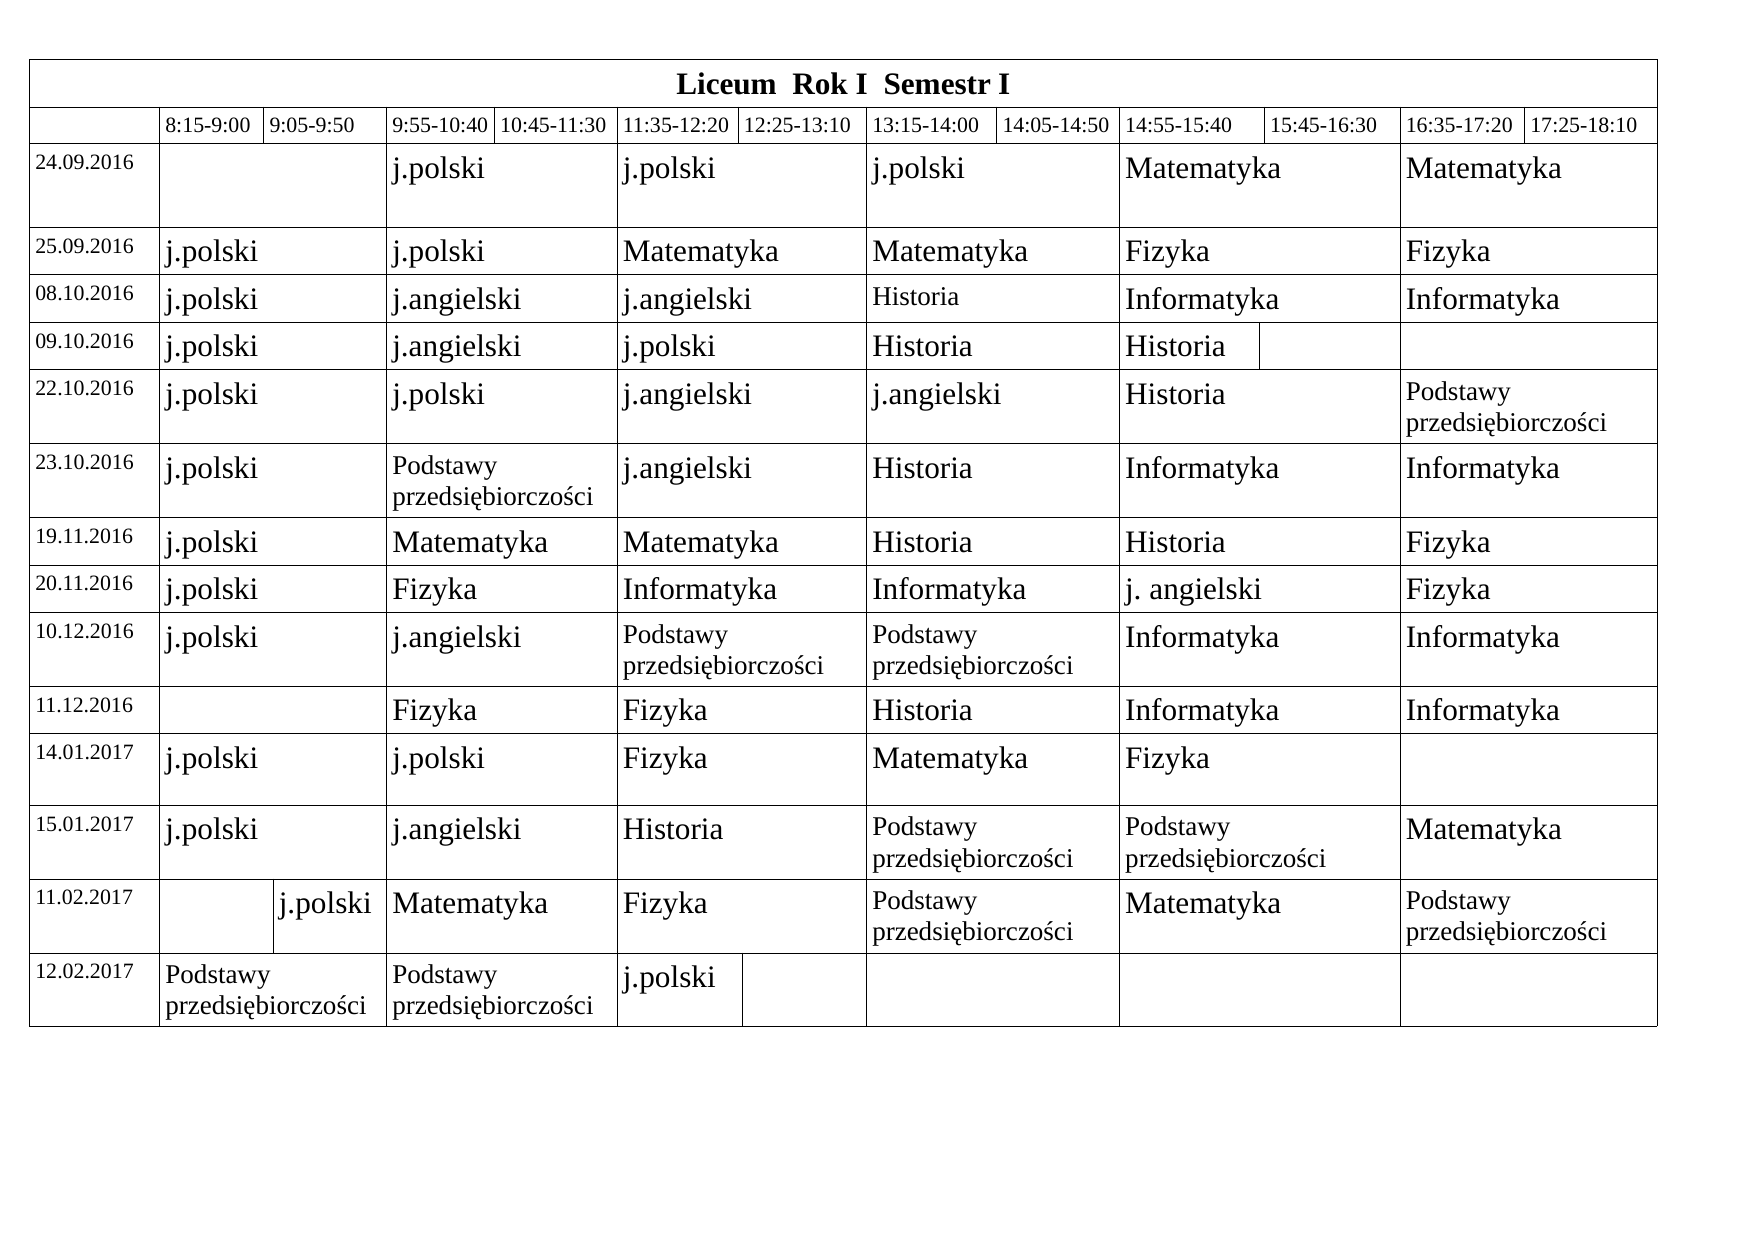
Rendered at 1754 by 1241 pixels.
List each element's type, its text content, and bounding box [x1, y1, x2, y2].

table_cell 9:55-10:40 [387, 108, 494, 143]
table_cell [1120, 954, 1400, 1026]
table_cell j.angielski [387, 323, 617, 369]
table_cell j.angielski [618, 275, 866, 322]
table_cell Historia [1120, 323, 1259, 369]
table_cell [160, 687, 386, 733]
table_cell j.polski [387, 144, 617, 227]
table_cell Informatyka [1401, 613, 1657, 686]
table_cell j.polski [387, 734, 617, 805]
table_cell Fizyka [1401, 566, 1657, 612]
table_cell [1401, 323, 1657, 369]
table_cell Matematyka [1120, 880, 1400, 952]
table_cell Fizyka [1120, 228, 1400, 274]
table_cell 22.10.2016 [30, 370, 159, 443]
table_cell 14.01.2017 [30, 734, 159, 805]
table_cell Podstawy przedsiębiorczości [160, 954, 386, 1026]
table_cell [1260, 323, 1400, 369]
table_cell Podstawy przedsiębiorczości [387, 444, 617, 517]
table_cell [1401, 734, 1657, 805]
table_cell Podstawy przedsiębiorczości [1401, 370, 1657, 443]
table_cell j.angielski [387, 806, 617, 878]
table_cell j.polski [160, 613, 386, 686]
table_cell [743, 954, 866, 1026]
table_header Liceum Rok I Semestr I [30, 60, 1657, 107]
table_cell j.polski [160, 566, 386, 612]
table_cell j.polski [618, 323, 866, 369]
table_cell Informatyka [1120, 687, 1400, 733]
table_cell Informatyka [1401, 275, 1657, 322]
table_cell j.polski [618, 954, 742, 1026]
table_cell j.polski [160, 275, 386, 322]
table_cell 25.09.2016 [30, 228, 159, 274]
table_cell j.polski [274, 880, 386, 952]
table_cell 11:35-12:20 [618, 108, 738, 143]
table_cell 19.11.2016 [30, 518, 159, 564]
table_cell Matematyka [387, 518, 617, 564]
table_cell Fizyka [1401, 228, 1657, 274]
table_cell Matematyka [618, 228, 866, 274]
table_cell j.polski [160, 444, 386, 517]
table_cell 14:05-14:50 [997, 108, 1119, 143]
table_cell 20.11.2016 [30, 566, 159, 612]
table_cell Podstawy przedsiębiorczości [1401, 880, 1657, 952]
table_cell Historia [867, 687, 1119, 733]
table_cell 14:55-15:40 [1120, 108, 1264, 143]
table_cell Historia [618, 806, 866, 878]
table_cell Matematyka [1401, 144, 1657, 227]
table_cell 12.02.2017 [30, 954, 159, 1026]
table_cell 16:35-17:20 [1401, 108, 1524, 143]
table_cell j.angielski [387, 613, 617, 686]
table_cell Informatyka [1401, 687, 1657, 733]
table_cell Historia [1120, 518, 1400, 564]
table_cell [160, 880, 273, 952]
table_cell [867, 954, 1119, 1026]
table_cell Fizyka [618, 734, 866, 805]
table_cell [160, 144, 386, 227]
table_cell j.polski [160, 323, 386, 369]
table_cell Matematyka [1401, 806, 1657, 878]
table_cell Matematyka [618, 518, 866, 564]
table_cell 24.09.2016 [30, 144, 159, 227]
table_cell Matematyka [867, 228, 1119, 274]
table_cell Informatyka [1120, 275, 1400, 322]
table_cell j.polski [160, 228, 386, 274]
table_cell Fizyka [1401, 518, 1657, 564]
table_cell 09.10.2016 [30, 323, 159, 369]
table_cell 08.10.2016 [30, 275, 159, 322]
table_cell 12:25-13:10 [739, 108, 866, 143]
table_cell Fizyka [618, 687, 866, 733]
table_cell Matematyka [867, 734, 1119, 805]
table_cell j.polski [160, 806, 386, 878]
table_cell 15.01.2017 [30, 806, 159, 878]
table_cell Historia [867, 275, 1119, 322]
table_cell j.angielski [387, 275, 617, 322]
table_cell j.polski [387, 370, 617, 443]
table_cell Podstawy przedsiębiorczości [867, 613, 1119, 686]
table_cell 10.12.2016 [30, 613, 159, 686]
table_cell Historia [867, 444, 1119, 517]
table_cell j.polski [160, 518, 386, 564]
table_cell Informatyka [867, 566, 1119, 612]
table_cell j.polski [387, 228, 617, 274]
table_cell Informatyka [1120, 613, 1400, 686]
table_cell 10:45-11:30 [495, 108, 617, 143]
table_cell Historia [867, 323, 1119, 369]
table_cell j.polski [160, 734, 386, 805]
table_cell 17:25-18:10 [1525, 108, 1657, 143]
table_cell Podstawy przedsiębiorczości [618, 613, 866, 686]
table_cell Podstawy przedsiębiorczości [1120, 806, 1400, 878]
table_cell Fizyka [1120, 734, 1400, 805]
table_cell Fizyka [618, 880, 866, 952]
table_cell 11.12.2016 [30, 687, 159, 733]
table_cell [1401, 954, 1657, 1026]
table_cell Matematyka [1120, 144, 1400, 227]
table_cell Informatyka [1120, 444, 1400, 517]
table_cell j.angielski [618, 370, 866, 443]
table_cell j. angielski [1120, 566, 1400, 612]
table_cell Podstawy przedsiębiorczości [867, 880, 1119, 952]
table_cell j.angielski [618, 444, 866, 517]
table_cell 15:45-16:30 [1265, 108, 1400, 143]
table_cell Fizyka [387, 566, 617, 612]
table_cell Historia [1120, 370, 1400, 443]
table_cell j.polski [867, 144, 1119, 227]
table_cell Podstawy przedsiębiorczości [867, 806, 1119, 878]
table_cell Podstawy przedsiębiorczości [387, 954, 617, 1026]
table_cell Fizyka [387, 687, 617, 733]
table_cell Matematyka [387, 880, 617, 952]
table_cell 8:15-9:00 [160, 108, 263, 143]
table_cell j.angielski [867, 370, 1119, 443]
table_cell Informatyka [618, 566, 866, 612]
table_cell j.polski [618, 144, 866, 227]
table_cell Historia [867, 518, 1119, 564]
table_cell 11.02.2017 [30, 880, 159, 952]
table_cell 13:15-14:00 [867, 108, 996, 143]
table_cell 9:05-9:50 [264, 108, 386, 143]
table_cell j.polski [160, 370, 386, 443]
table_cell 23.10.2016 [30, 444, 159, 517]
table_cell Informatyka [1401, 444, 1657, 517]
table_cell [30, 108, 159, 143]
